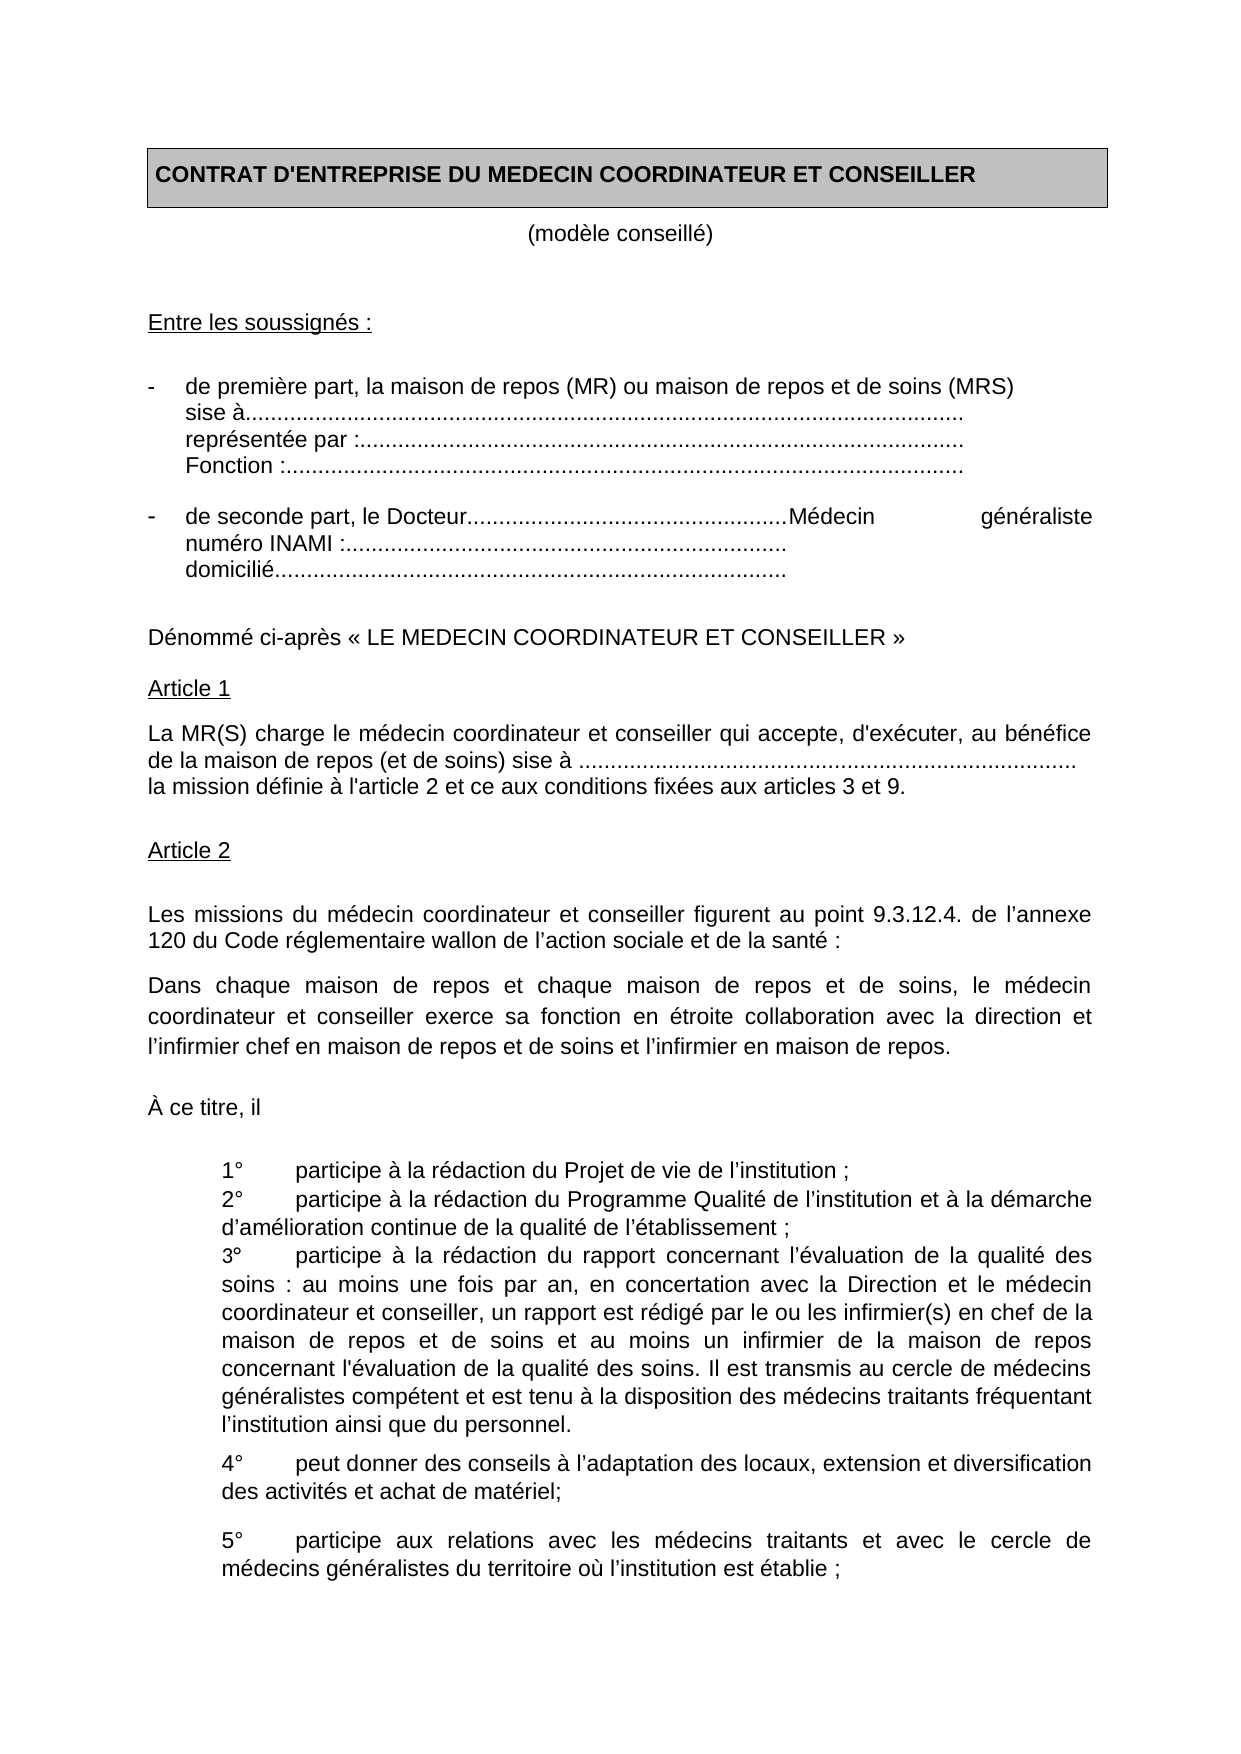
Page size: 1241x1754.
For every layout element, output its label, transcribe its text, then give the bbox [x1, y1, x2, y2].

list participe à la rédaction du Programme Qualité de l’institution et à la démarche d’amélioration continue de la qualité de l’établissement ; [221, 1184, 1093, 1240]
text Entre les soussignés : [148, 309, 1093, 335]
text Les missions du médecin coordinateur et conseiller figurent au point 9.3.12.4. de l’annexe 120 du Code réglementaire wallon de l’action sociale et de la santé : [148, 901, 1093, 953]
list peut donner des conseils à l’adaptation des locaux, extension et diversification des activités et achat de matériel; [221, 1448, 1093, 1504]
text Article 2 [148, 837, 1093, 863]
text La MR(S) charge le médecin coordinateur et conseiller qui accepte, d'exécuter, au bénéfice de la maison de repos (et de soins) sise à la mission définie à l'article 2 et ce aux conditions fixées aux articles 3 et 9. [148, 720, 1093, 799]
text Dénommé ci-après « LE MEDECIN COORDINATEUR ET CONSEILLER » [148, 624, 1093, 650]
text (modèle conseillé) [148, 220, 1093, 246]
list participe à la rédaction du rapport concernant l’évaluation de la qualité des soins : au moins une fois par an, en concertation avec la Direction et le médecin coordinateur et conseiller, un rapport est rédigé par le ou les infirmier(s) en chef de la maison de repos et de soins et au moins un infirmier de la maison de repos concernant l'évaluation de la qualité des soins. Il est transmis au cercle de médecins généralistes compétent et est tenu à la disposition des médecins traitants fréquentant l’institution ainsi que du personnel. [221, 1241, 1093, 1437]
list participe à la rédaction du Projet de vie de l’institution ; [221, 1155, 1093, 1183]
list À ce titre, il [148, 1094, 1093, 1121]
list Dans chaque maison de repos et chaque maison de repos et de soins, le médecin coordinateur et conseiller exerce sa fonction en étroite collaboration avec la direction et l’infirmier chef en maison de repos et de soins et l’infirmier en maison de repos. [148, 972, 1093, 1059]
table_header CONTRAT D'ENTREPRISE DU MEDECIN COORDINATEUR ET CONSEILLER [148, 149, 1107, 207]
list de seconde part, le Docteur Médecin généraliste numéro INAMI : domicilié [148, 503, 1093, 582]
list participe aux relations avec les médecins traitants et avec le cercle de médecins généralistes du territoire où l’institution est établie ; [221, 1525, 1093, 1581]
text Article 1 [148, 675, 1093, 702]
list de première part, la maison de repos (MR) ou maison de repos et de soins (MRS) sise à représentée par : Fonction : [148, 373, 1093, 478]
